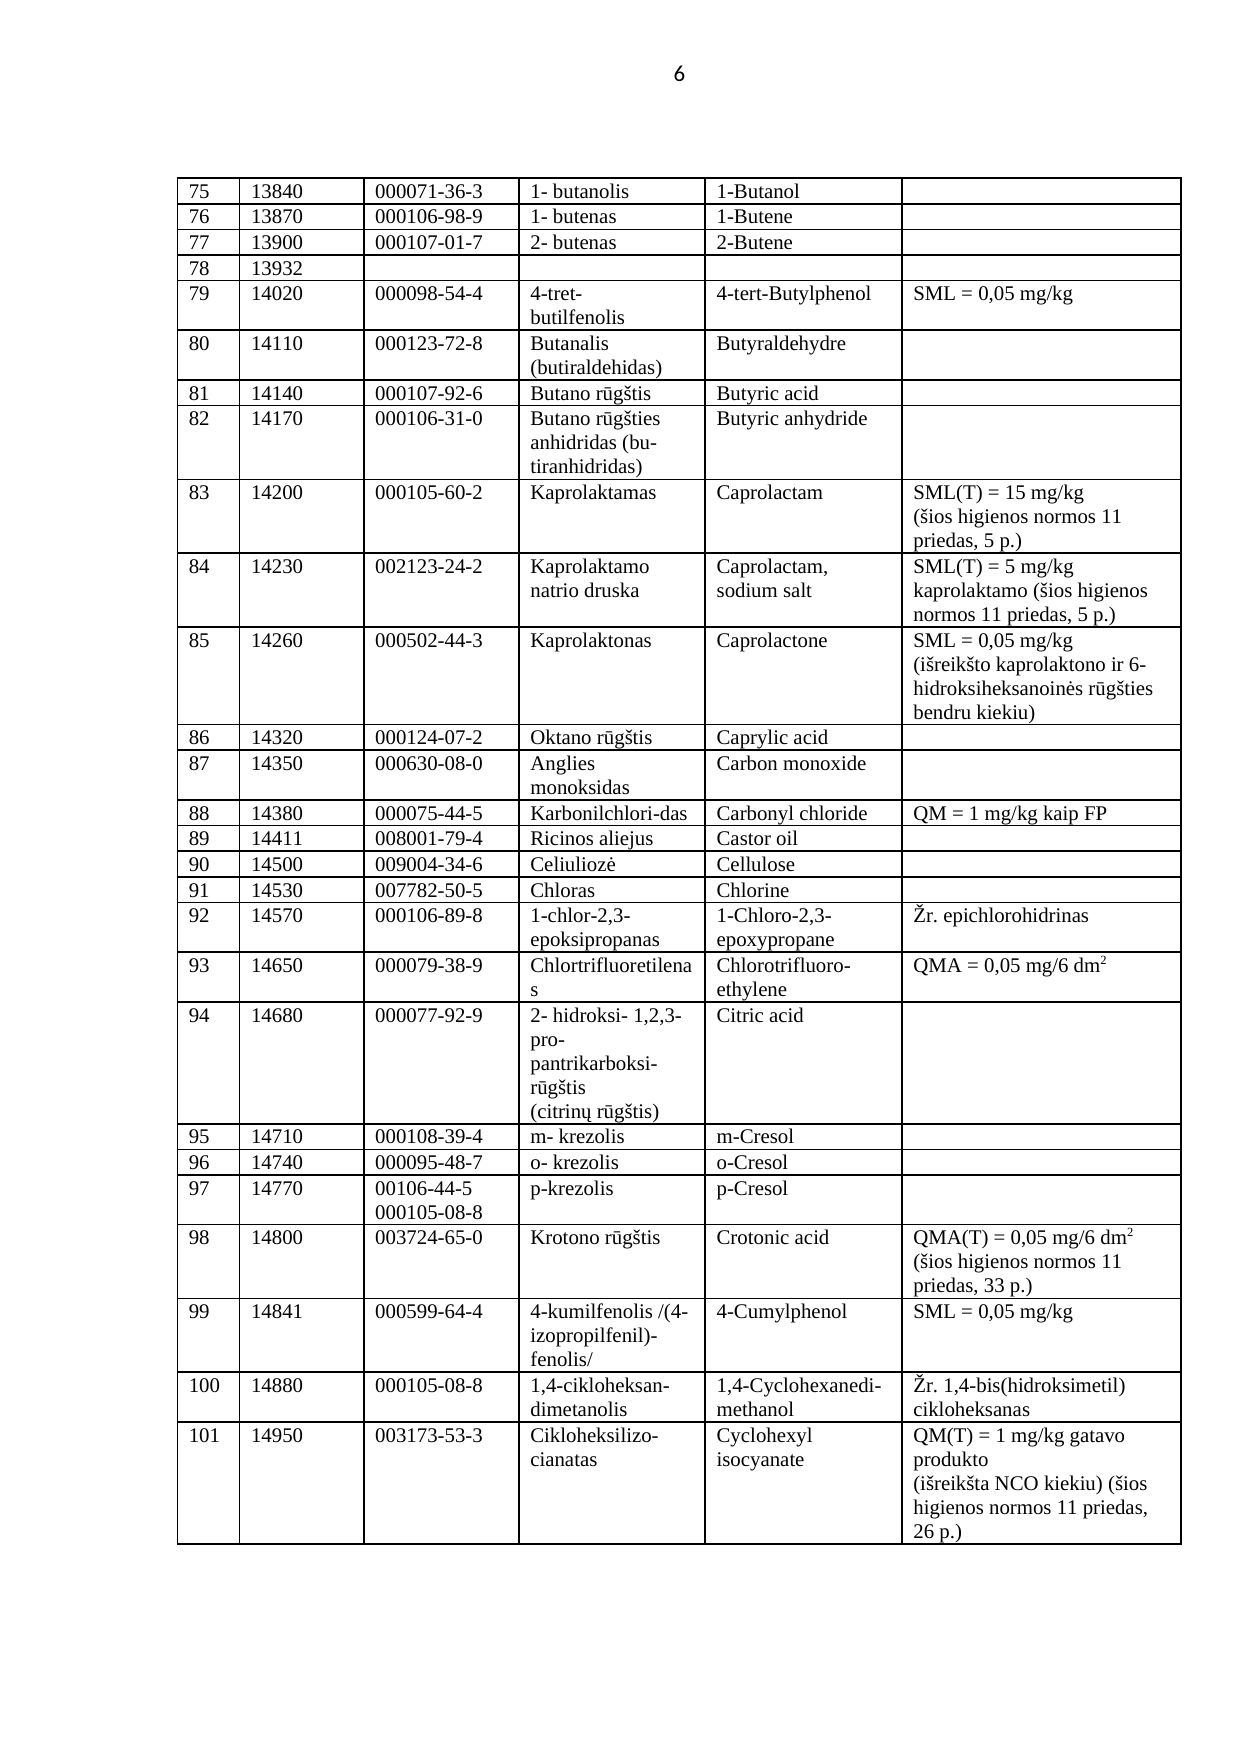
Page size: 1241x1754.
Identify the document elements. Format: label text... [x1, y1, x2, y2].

table_cell [903, 256, 1180, 280]
table_cell Ricinos aliejus [520, 826, 704, 850]
table_cell QM = 1 mg/kg kaip FP [903, 801, 1180, 825]
table_cell m- krezolis [520, 1125, 704, 1148]
table_cell 000077-92-9 [365, 1003, 518, 1123]
table_cell Crotonic acid [706, 1225, 901, 1297]
table_cell 14680 [240, 1003, 363, 1123]
table_cell 13840 [240, 179, 363, 203]
table_cell 2- hidroksi- 1,2,3- pro- pantrikarboksi-rūgštis (citrinų rūgštis) [520, 1003, 704, 1123]
table_cell 000124-07-2 [365, 725, 518, 749]
table_cell 4-tert-Butylphenol [706, 281, 901, 329]
table_cell 002123-24-2 [365, 554, 518, 626]
table_cell 000599-64-4 [365, 1299, 518, 1371]
table_cell 1-Butene [706, 205, 901, 228]
table_cell p-Cresol [706, 1176, 901, 1224]
table_cell p-krezolis [520, 1176, 704, 1224]
table_cell Caprolactam, sodium salt [706, 554, 901, 626]
table_cell [903, 826, 1180, 850]
table_cell 000071-36-3 [365, 179, 518, 203]
table_cell Butyric acid [706, 381, 901, 405]
table_cell 1,4-Cyclohexanedi-methanol [706, 1373, 901, 1421]
table_cell Castor oil [706, 826, 901, 850]
table_cell Butyric anhydride [706, 406, 901, 478]
table_cell [706, 256, 901, 280]
table_cell 95 [178, 1125, 239, 1148]
table_cell Krotono rūgštis [520, 1225, 704, 1297]
table_cell 14020 [240, 281, 363, 329]
table_cell 14841 [240, 1299, 363, 1371]
table_cell 000106-98-9 [365, 205, 518, 228]
table_cell [903, 1150, 1180, 1174]
table_cell 14950 [240, 1423, 363, 1543]
table_cell m-Cresol [706, 1125, 901, 1148]
table_cell SML(T) = 15 mg/kg (šios higienos normos 11 priedas, 5 p.) [903, 480, 1180, 552]
table_cell [903, 179, 1180, 203]
table_cell [903, 725, 1180, 749]
table_cell 000108-39-4 [365, 1125, 518, 1148]
table_cell 1- butenas [520, 205, 704, 228]
table_cell 000123-72-8 [365, 331, 518, 379]
table_cell Butyraldehydre [706, 331, 901, 379]
table_cell o- krezolis [520, 1150, 704, 1174]
table_cell 4-Cumylphenol [706, 1299, 901, 1371]
table_cell [903, 751, 1180, 799]
table_cell 97 [178, 1176, 239, 1224]
table_cell [903, 381, 1180, 405]
table_cell 98 [178, 1225, 239, 1297]
table_cell 99 [178, 1299, 239, 1371]
table_cell 00106-44-5 000105-08-8 [365, 1176, 518, 1224]
table_cell [520, 256, 704, 280]
table_cell 000098-54-4 [365, 281, 518, 329]
table_cell 000630-08-0 [365, 751, 518, 799]
table_cell 000106-89-8 [365, 903, 518, 951]
table_cell 89 [178, 826, 239, 850]
table_cell [903, 852, 1180, 876]
table_cell 14110 [240, 331, 363, 379]
table_cell 14650 [240, 953, 363, 1001]
table_cell Chlorotrifluoro-ethylene [706, 953, 901, 1001]
table_cell SML(T) = 5 mg/kg kaprolaktamo (šios higienos normos 11 priedas, 5 p.) [903, 554, 1180, 626]
table_cell QMA = 0,05 mg/6 dm2 [903, 953, 1180, 1001]
table_cell 78 [178, 256, 239, 280]
table_cell [903, 406, 1180, 478]
table_cell 82 [178, 406, 239, 478]
table_cell 14500 [240, 852, 363, 876]
table_cell 14411 [240, 826, 363, 850]
table_cell 008001-79-4 [365, 826, 518, 850]
table_cell [903, 230, 1180, 254]
table_cell Kaprolaktamo natrio druska [520, 554, 704, 626]
table_cell 14200 [240, 480, 363, 552]
table_cell 86 [178, 725, 239, 749]
table_cell Cellulose [706, 852, 901, 876]
table_cell 14170 [240, 406, 363, 478]
table_cell Žr. 1,4-bis(hidroksimetil) cikloheksanas [903, 1373, 1180, 1421]
table_cell 81 [178, 381, 239, 405]
table_cell Chloras [520, 878, 704, 902]
table_cell 4-kumilfenolis /(4-izopropilfenil)-fenolis/ [520, 1299, 704, 1371]
table_cell 91 [178, 878, 239, 902]
table_cell 101 [178, 1423, 239, 1543]
table_cell 93 [178, 953, 239, 1001]
table_cell 000079-38-9 [365, 953, 518, 1001]
table_cell SML = 0,05 mg/kg [903, 281, 1180, 329]
table_cell 88 [178, 801, 239, 825]
table_cell 87 [178, 751, 239, 799]
table_cell 14140 [240, 381, 363, 405]
table_cell Oktano rūgštis [520, 725, 704, 749]
table_cell 75 [178, 179, 239, 203]
table_cell 79 [178, 281, 239, 329]
table_cell 000106-31-0 [365, 406, 518, 478]
table_cell Caprolactam [706, 480, 901, 552]
table_cell 14350 [240, 751, 363, 799]
table_cell 1- butanolis [520, 179, 704, 203]
table_cell Anglies monoksidas [520, 751, 704, 799]
table_cell SML = 0,05 mg/kg [903, 1299, 1180, 1371]
table_cell Žr. epichlorohidrinas [903, 903, 1180, 951]
table_cell 2-Butene [706, 230, 901, 254]
table_cell 14770 [240, 1176, 363, 1224]
table_cell 009004-34-6 [365, 852, 518, 876]
table_cell 77 [178, 230, 239, 254]
table_cell Chlortrifluoretilenas [520, 953, 704, 1001]
table_cell 85 [178, 628, 239, 724]
table_cell 14530 [240, 878, 363, 902]
table_cell 76 [178, 205, 239, 228]
table_cell Carbonyl chloride [706, 801, 901, 825]
table_cell 000105-60-2 [365, 480, 518, 552]
table_cell Cikloheksilizo-cianatas [520, 1423, 704, 1543]
table_cell 13870 [240, 205, 363, 228]
table_cell Chlorine [706, 878, 901, 902]
table_cell 1,4-cikloheksan-dimetanolis [520, 1373, 704, 1421]
table_cell 000107-92-6 [365, 381, 518, 405]
table_cell [903, 1176, 1180, 1224]
table_cell Kaprolaktamas [520, 480, 704, 552]
table_cell 13900 [240, 230, 363, 254]
table_cell Caprylic acid [706, 725, 901, 749]
table_cell [903, 878, 1180, 902]
table_cell 80 [178, 331, 239, 379]
table_cell 83 [178, 480, 239, 552]
table_cell Cyclohexyl isocyanate [706, 1423, 901, 1543]
table_cell 007782-50-5 [365, 878, 518, 902]
table_cell 92 [178, 903, 239, 951]
table_cell 2- butenas [520, 230, 704, 254]
table_cell [903, 205, 1180, 228]
table_cell 1-Chloro-2,3-epoxypropane [706, 903, 901, 951]
table_cell 14230 [240, 554, 363, 626]
table_cell Butano rūgšties anhidridas (bu-tiranhidridas) [520, 406, 704, 478]
table_cell Karbonilchlori-das [520, 801, 704, 825]
table_cell Caprolactone [706, 628, 901, 724]
table_cell Butanalis (butiraldehidas) [520, 331, 704, 379]
table_cell 000502-44-3 [365, 628, 518, 724]
table_cell 4-tret- butilfenolis [520, 281, 704, 329]
table_cell 14260 [240, 628, 363, 724]
table_cell 000107-01-7 [365, 230, 518, 254]
table_cell o-Cresol [706, 1150, 901, 1174]
table_cell 14710 [240, 1125, 363, 1148]
table_cell 94 [178, 1003, 239, 1123]
table_cell [903, 331, 1180, 379]
table_cell 96 [178, 1150, 239, 1174]
table_cell [903, 1003, 1180, 1123]
table_cell [903, 1125, 1180, 1148]
table_cell 90 [178, 852, 239, 876]
table_cell 14320 [240, 725, 363, 749]
table_cell Kaprolaktonas [520, 628, 704, 724]
table_cell Celiuliozė [520, 852, 704, 876]
table_cell 13932 [240, 256, 363, 280]
table_cell 1-Butanol [706, 179, 901, 203]
table_cell 14380 [240, 801, 363, 825]
table_cell [365, 256, 518, 280]
table_cell 000095-48-7 [365, 1150, 518, 1174]
table_cell 003173-53-3 [365, 1423, 518, 1543]
table_cell 003724-65-0 [365, 1225, 518, 1297]
table_cell 84 [178, 554, 239, 626]
table_cell Citric acid [706, 1003, 901, 1123]
table_cell 000105-08-8 [365, 1373, 518, 1421]
table_cell Butano rūgštis [520, 381, 704, 405]
table_cell 14880 [240, 1373, 363, 1421]
table_cell 14570 [240, 903, 363, 951]
table_cell 14800 [240, 1225, 363, 1297]
table_cell 14740 [240, 1150, 363, 1174]
table_cell 000075-44-5 [365, 801, 518, 825]
table_cell 100 [178, 1373, 239, 1421]
table_cell SML = 0,05 mg/kg (išreikšto kaprolaktono ir 6-hidroksiheksanoinės rūgšties bendru kiekiu) [903, 628, 1180, 724]
table_cell 1-chlor-2,3-epoksipropanas [520, 903, 704, 951]
table_cell Carbon monoxide [706, 751, 901, 799]
